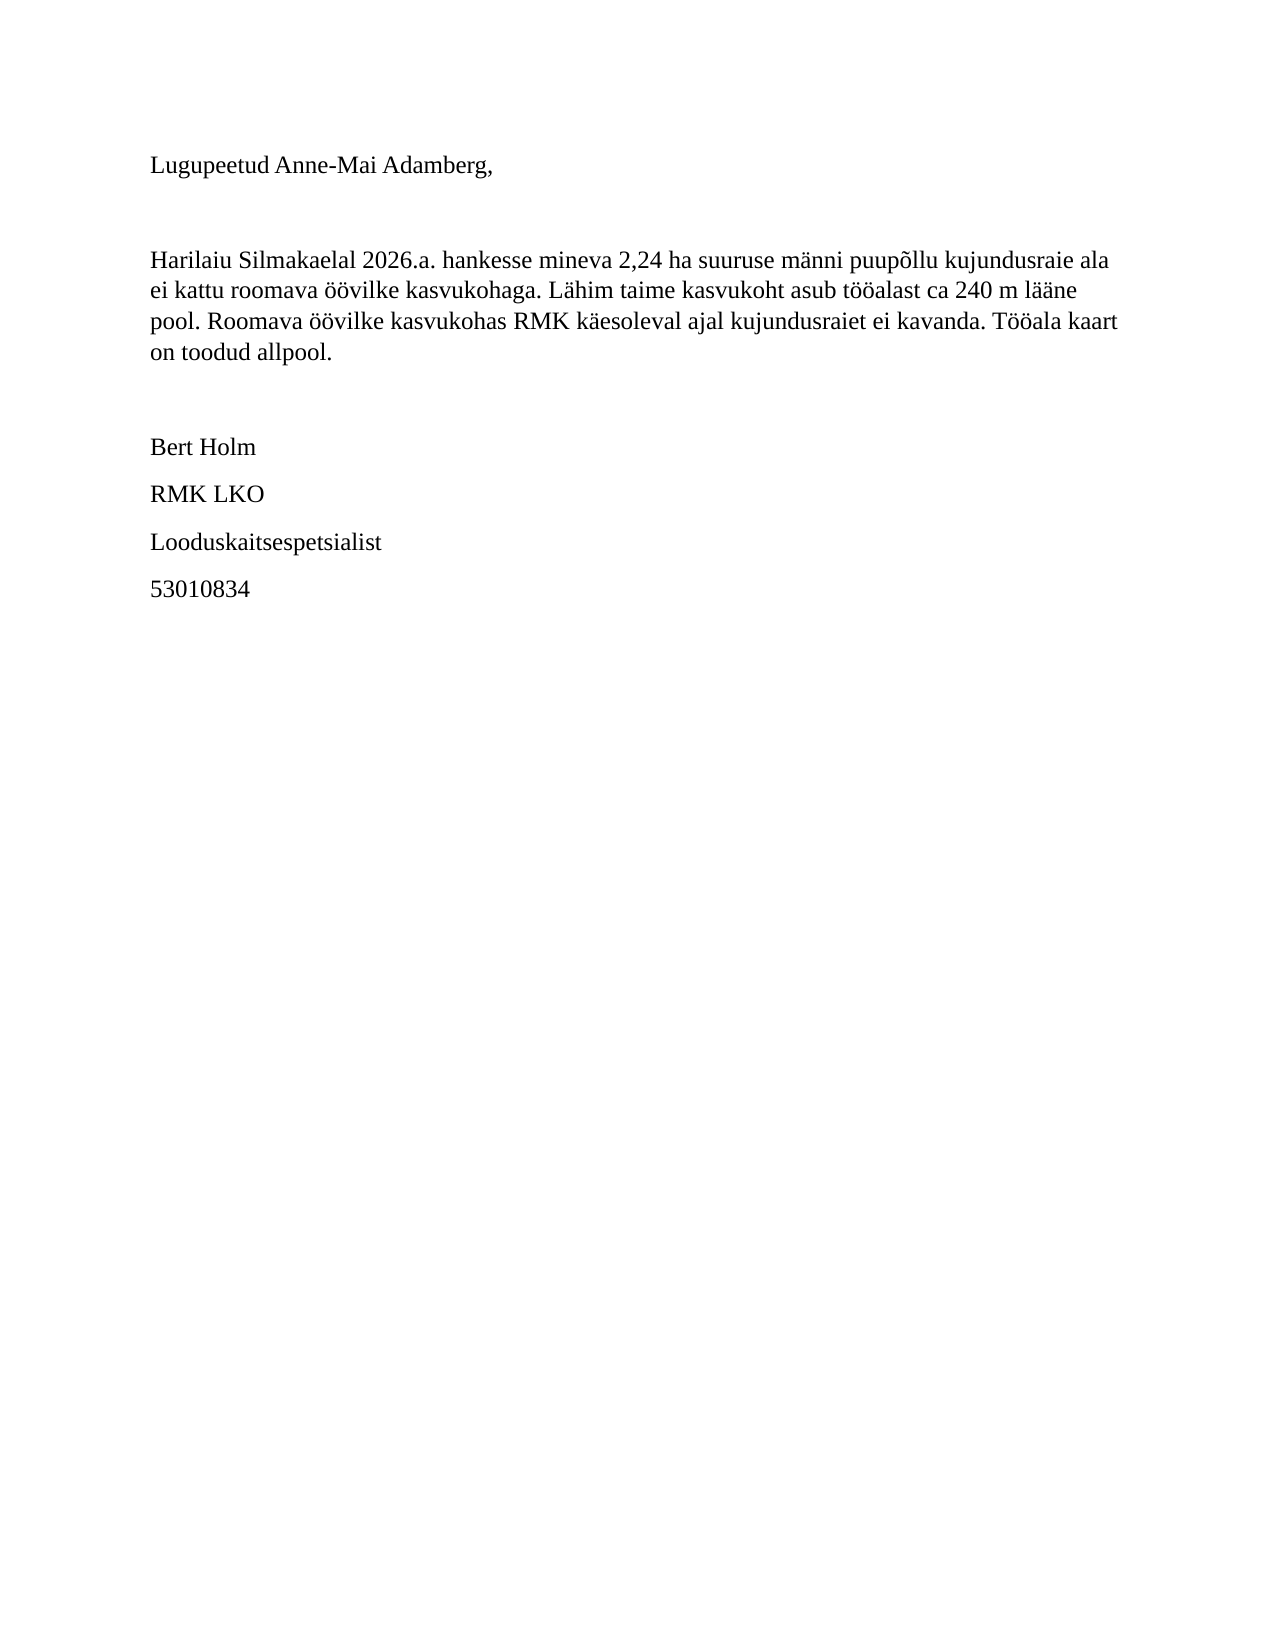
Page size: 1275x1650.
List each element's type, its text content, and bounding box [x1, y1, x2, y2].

text 53010834 [150, 574, 1125, 603]
text Lugupeetud Anne-Mai Adamberg, [150, 150, 1125, 179]
text Looduskaitsespetsialist [150, 527, 1125, 555]
text Harilaiu Silmakaelal 2026.a. hankesse mineva 2,24 ha suuruse männi puupõllu kujundusraie ala ei kattu roomava öövilke kasvukohaga. Lähim taime kasvukoht asub tööalast ca 240 m lääne pool. Roomava öövilke kasvukohas RMK käesoleval ajal kujundusraiet ei kavanda. Tööala kaart on toodud allpool. [150, 245, 1125, 366]
text RMK LKO [150, 479, 1125, 508]
text Bert Holm [150, 432, 1125, 461]
